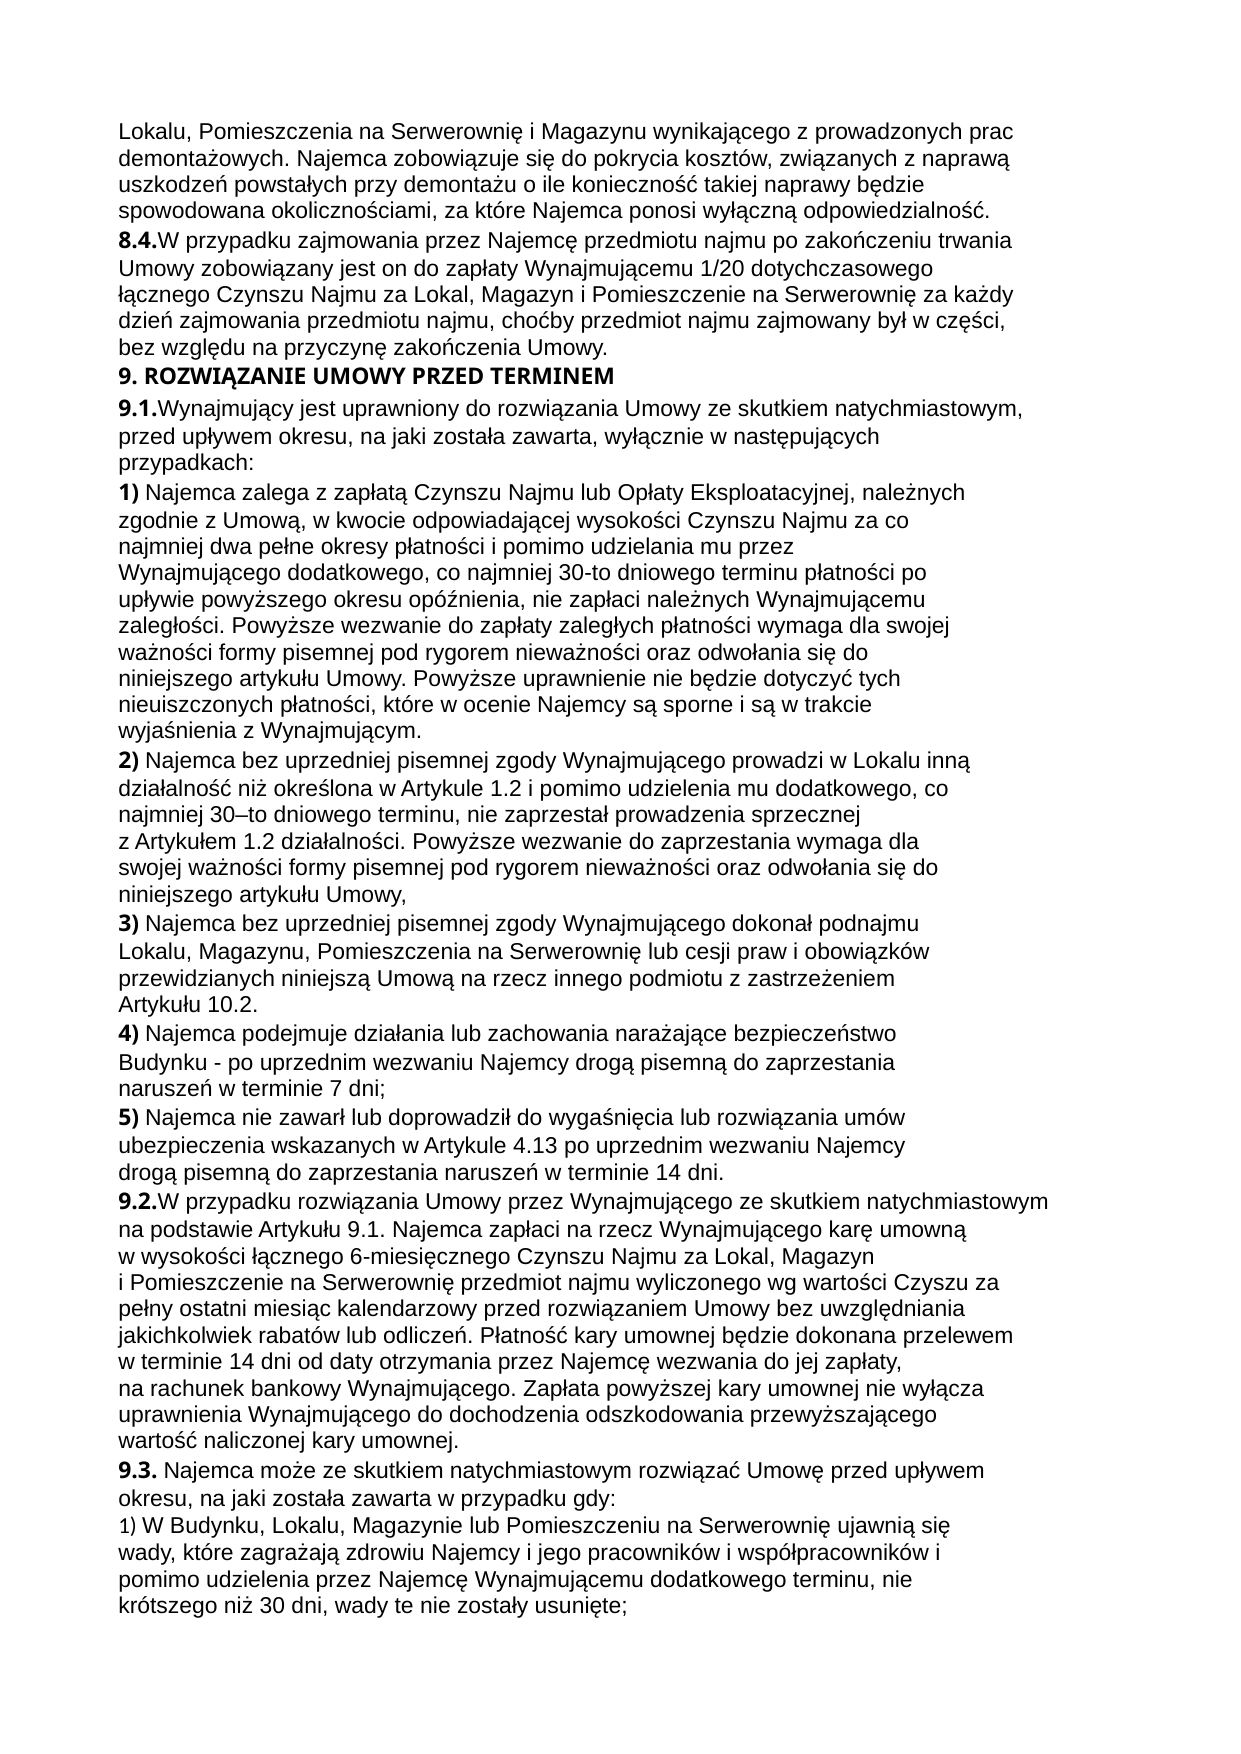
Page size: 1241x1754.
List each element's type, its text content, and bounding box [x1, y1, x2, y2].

text 8.4.W przypadku zajmowania przez Najemcę przedmiotu najmu po zakończeniu trwania [118, 223, 1122, 255]
text pełny ostatni miesiąc kalendarzowy przed rozwiązaniem Umowy bez uwzględniania [118, 1295, 1122, 1322]
text Lokalu, Magazynu, Pomieszczenia na Serwerownię lub cesji praw i obowiązków [118, 938, 1122, 964]
text nieuiszczonych płatności, które w ocenie Najemcy są sporne i są w trakcie [118, 691, 1122, 717]
text 2) Najemca bez uprzedniej pisemnej zgody Wynajmującego prowadzi w Lokalu inną [118, 744, 1122, 775]
text swojej ważności formy pisemnej pod rygorem nieważności oraz odwołania się do [118, 854, 1122, 881]
text 1) W Budynku, Lokalu, Magazynie lub Pomieszczeniu na Serwerownię ujawnią się [118, 1511, 1122, 1539]
text łącznego Czynszu Najmu za Lokal, Magazyn i Pomieszczenie na Serwerownię za każdy [118, 281, 1122, 307]
text zaległości. Powyższe wezwanie do zapłaty zaległych płatności wymaga dla swojej [118, 612, 1122, 638]
text i Pomieszczenie na Serwerownię przedmiot najmu wyliczonego wg wartości Czyszu za [118, 1269, 1122, 1295]
text ubezpieczenia wskazanych w Artykule 4.13 po uprzednim wezwaniu Najemcy [118, 1132, 1122, 1159]
text 9.3. Najemca może ze skutkiem natychmiastowym rozwiązać Umowę przed upływem [118, 1453, 1122, 1485]
text na rachunek bankowy Wynajmującego. Zapłata powyższej kary umownej nie wyłącza [118, 1374, 1122, 1401]
text przypadkach: [118, 449, 1122, 475]
text w terminie 14 dni od daty otrzymania przez Najemcę wezwania do jej zapłaty, [118, 1348, 1122, 1374]
text przewidzianych niniejszą Umową na rzecz innego podmiotu z zastrzeżeniem [118, 964, 1122, 991]
text pomimo udzielenia przez Najemcę Wynajmującemu dodatkowego terminu, nie [118, 1566, 1122, 1592]
text spowodowana okolicznościami, za które Najemca ponosi wyłączną odpowiedzialność. [118, 197, 1122, 223]
text najmniej dwa pełne okresy płatności i pomimo udzielania mu przez [118, 533, 1122, 559]
text okresu, na jaki została zawarta w przypadku gdy: [118, 1485, 1122, 1511]
text 9.1.Wynajmujący jest uprawniony do rozwiązania Umowy ze skutkiem natychmiastowym, [118, 391, 1122, 423]
text Budynku - po uprzednim wezwaniu Najemcy drogą pisemną do zaprzestania [118, 1048, 1122, 1075]
text 4) Najemca podejmuje działania lub zachowania narażające bezpieczeństwo [118, 1017, 1122, 1048]
text 1) Najemca zalega z zapłatą Czynszu Najmu lub Opłaty Eksploatacyjnej, należnych [118, 475, 1122, 507]
text działalność niż określona w Artykule 1.2 i pomimo udzielenia mu dodatkowego, co [118, 775, 1122, 801]
text przed upływem okresu, na jaki została zawarta, wyłącznie w następujących [118, 423, 1122, 449]
text uprawnienia Wynajmującego do dochodzenia odszkodowania przewyższającego [118, 1401, 1122, 1427]
text zgodnie z Umową, w kwocie odpowiadającej wysokości Czynszu Najmu za co [118, 507, 1122, 533]
text 5) Najemca nie zawarł lub doprowadził do wygaśnięcia lub rozwiązania umów [118, 1101, 1122, 1132]
text z Artykułem 1.2 działalności. Powyższe wezwanie do zaprzestania wymaga dla [118, 828, 1122, 854]
text dzień zajmowania przedmiotu najmu, choćby przedmiot najmu zajmowany był w części, [118, 307, 1122, 334]
text wyjaśnienia z Wynajmującym. [118, 717, 1122, 744]
text wartość naliczonej kary umownej. [118, 1427, 1122, 1453]
text Umowy zobowiązany jest on do zapłaty Wynajmującemu 1/20 dotychczasowego [118, 255, 1122, 281]
text niniejszego artykułu Umowy, [118, 881, 1122, 907]
text 3) Najemca bez uprzedniej pisemnej zgody Wynajmującego dokonał podnajmu [118, 907, 1122, 938]
text Artykułu 10.2. [118, 991, 1122, 1017]
text niniejszego artykułu Umowy. Powyższe uprawnienie nie będzie dotyczyć tych [118, 665, 1122, 691]
text na podstawie Artykułu 9.1. Najemca zapłaci na rzecz Wynajmującego karę umowną [118, 1216, 1122, 1243]
text uszkodzeń powstałych przy demontażu o ile konieczność takiej naprawy będzie [118, 171, 1122, 197]
text 9.2.W przypadku rozwiązania Umowy przez Wynajmującego ze skutkiem natychmiastowym [118, 1185, 1122, 1216]
text drogą pisemną do zaprzestania naruszeń w terminie 14 dni. [118, 1159, 1122, 1185]
text bez względu na przyczynę zakończenia Umowy. [118, 334, 1122, 360]
text ważności formy pisemnej pod rygorem nieważności oraz odwołania się do [118, 638, 1122, 665]
text 9. ROZWIĄZANIE UMOWY PRZED TERMINEM [118, 360, 1122, 391]
text krótszego niż 30 dni, wady te nie zostały usunięte; [118, 1592, 1122, 1618]
text jakichkolwiek rabatów lub odliczeń. Płatność kary umownej będzie dokonana przelewem [118, 1322, 1122, 1348]
text w wysokości łącznego 6-miesięcznego Czynszu Najmu za Lokal, Magazyn [118, 1243, 1122, 1269]
text naruszeń w terminie 7 dni; [118, 1075, 1122, 1101]
text najmniej 30–to dniowego terminu, nie zaprzestał prowadzenia sprzecznej [118, 801, 1122, 828]
text Lokalu, Pomieszczenia na Serwerownię i Magazynu wynikającego z prowadzonych prac [118, 118, 1122, 144]
text demontażowych. Najemca zobowiązuje się do pokrycia kosztów, związanych z naprawą [118, 144, 1122, 171]
text wady, które zagrażają zdrowiu Najemcy i jego pracowników i współpracowników i [118, 1539, 1122, 1566]
text Wynajmującego dodatkowego, co najmniej 30-to dniowego terminu płatności po [118, 559, 1122, 586]
text upływie powyższego okresu opóźnienia, nie zapłaci należnych Wynajmującemu [118, 586, 1122, 612]
